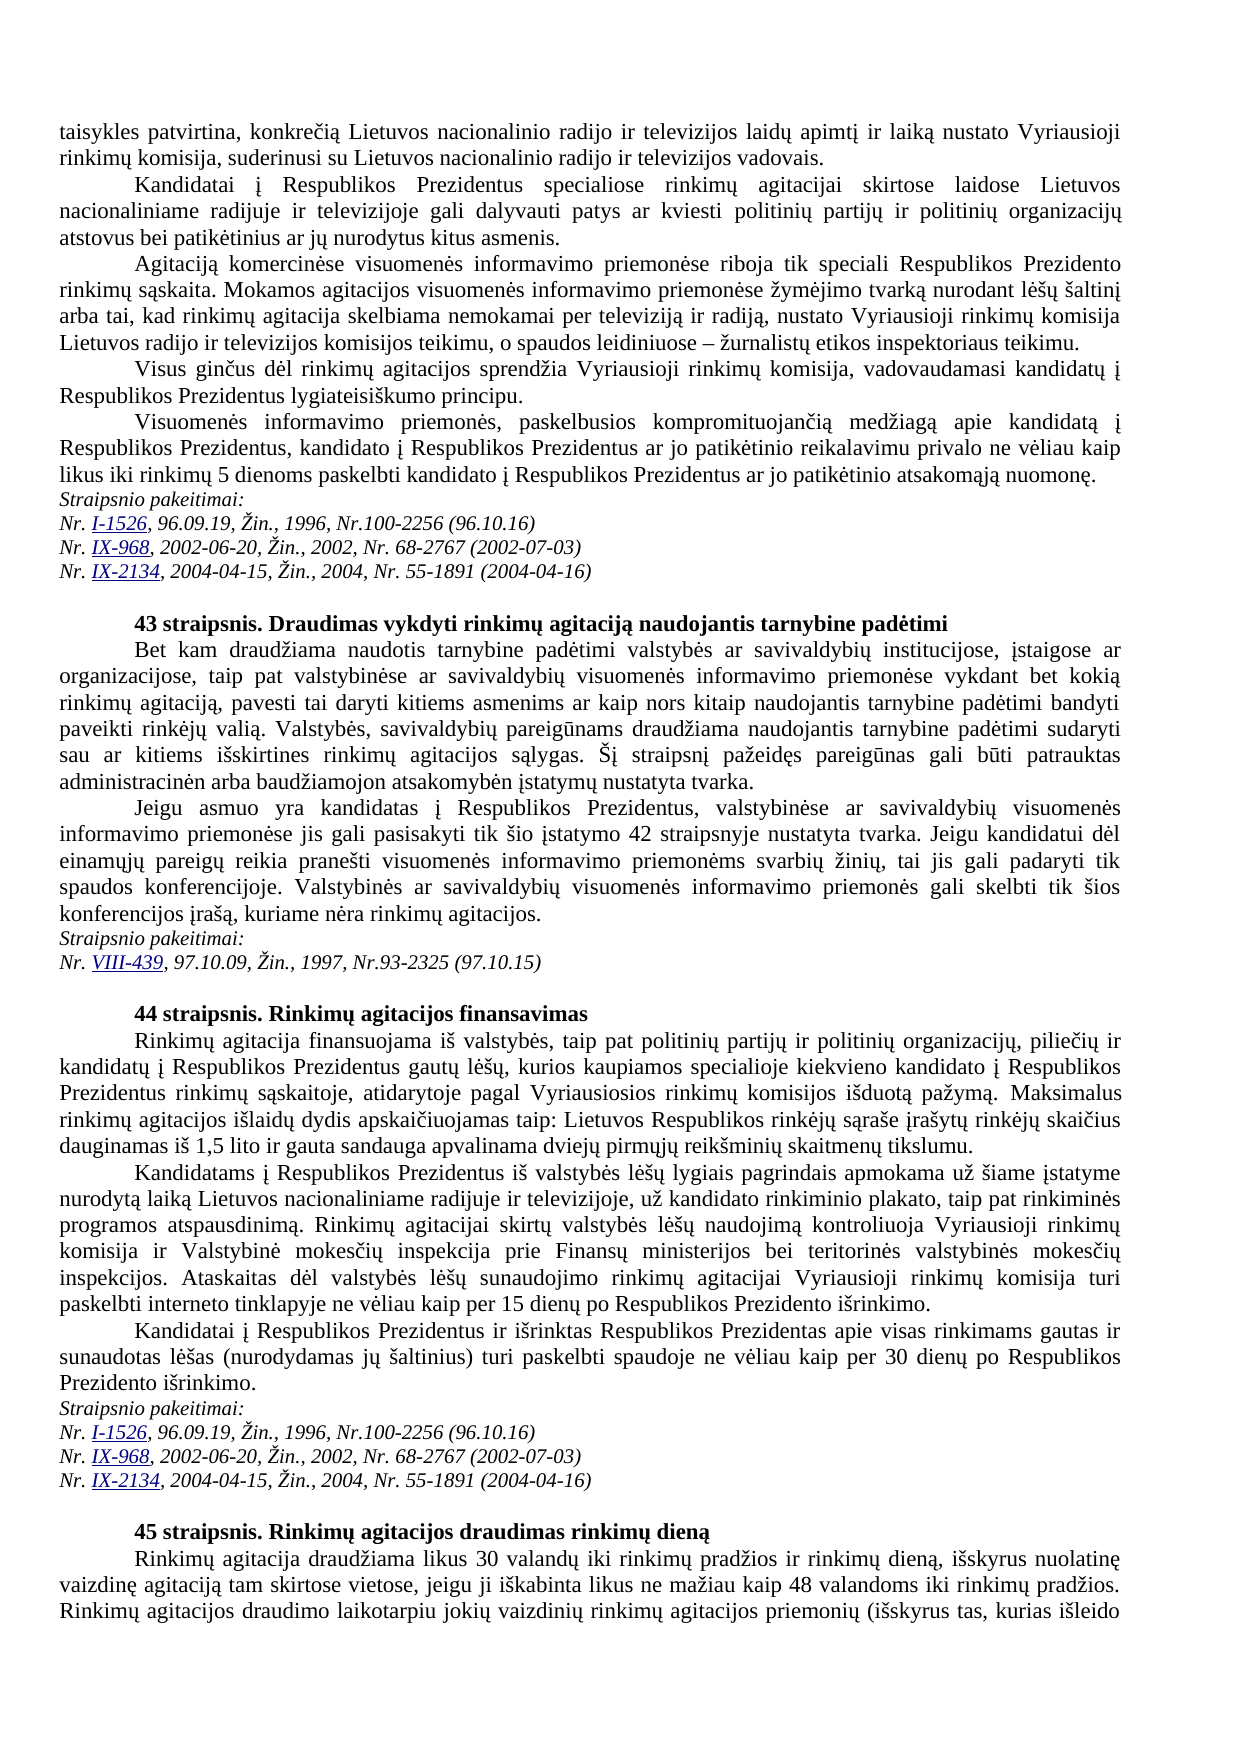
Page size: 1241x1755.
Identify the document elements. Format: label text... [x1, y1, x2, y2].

text Nr. VIII-439, 97.10.09, Žin., 1997, Nr.93-2325 (97.10.15) [59, 950, 1122, 974]
text Kandidatai į Respublikos Prezidentus specialiose rinkimų agitacijai skirtose laidose Lietuvos nacionaliniame radijuje ir televizijoje gali dalyvauti patys ar kviesti politinių partijų ir politinių organizacijų atstovus bei patikėtinius ar jų nurodytus kitus asmenis. [59, 171, 1122, 250]
text Nr. IX-968, 2002-06-20, Žin., 2002, Nr. 68-2767 (2002-07-03) [59, 535, 1122, 559]
text Nr. I-1526, 96.09.19, Žin., 1996, Nr.100-2256 (96.10.16) [59, 511, 1122, 535]
text Visus ginčus dėl rinkimų agitacijos sprendžia Vyriausioji rinkimų komisija, vadovaudamasi kandidatų į Respublikos Prezidentus lygiateisiškumo principu. [59, 355, 1122, 408]
text Rinkimų agitacija finansuojama iš valstybės, taip pat politinių partijų ir politinių organizacijų, piliečių ir kandidatų į Respublikos Prezidentus gautų lėšų, kurios kaupiamos specialioje kiekvieno kandidato į Respublikos Prezidentus rinkimų sąskaitoje, atidarytoje pagal Vyriausiosios rinkimų komisijos išduotą pažymą. Maksimalus rinkimų agitacijos išlaidų dydis apskaičiuojamas taip: Lietuvos Respublikos rinkėjų sąraše įrašytų rinkėjų skaičius dauginamas iš 1,5 lito ir gauta sandauga apvalinama dviejų pirmųjų reikšminių skaitmenų tikslumu. [59, 1027, 1122, 1158]
text Kandidatai į Respublikos Prezidentus ir išrinktas Respublikos Prezidentas apie visas rinkimams gautas ir sunaudotas lėšas (nurodydamas jų šaltinius) turi paskelbti spaudoje ne vėliau kaip per 30 dienų po Respublikos Prezidento išrinkimo. [59, 1317, 1122, 1396]
text 43 straipsnis. Draudimas vykdyti rinkimų agitaciją naudojantis tarnybine padėtimi [134, 610, 1122, 636]
text Nr. I-1526, 96.09.19, Žin., 1996, Nr.100-2256 (96.10.16) [59, 1420, 1122, 1444]
text Straipsnio pakeitimai: [59, 1396, 1122, 1420]
text Bet kam draudžiama naudotis tarnybine padėtimi valstybės ar savivaldybių institucijose, įstaigose ar organizacijose, taip pat valstybinėse ar savivaldybių visuomenės informavimo priemonėse vykdant bet kokią rinkimų agitaciją, pavesti tai daryti kitiems asmenims ar kaip nors kitaip naudojantis tarnybine padėtimi bandyti paveikti rinkėjų valią. Valstybės, savivaldybių pareigūnams draudžiama naudojantis tarnybine padėtimi sudaryti sau ar kitiems išskirtines rinkimų agitacijos sąlygas. Šį straipsnį pažeidęs pareigūnas gali būti patrauktas administracinėn arba baudžiamojon atsakomybėn įstatymų nustatyta tvarka. [59, 636, 1122, 794]
text Straipsnio pakeitimai: [59, 926, 1122, 950]
text Visuomenės informavimo priemonės, paskelbusios kompromituojančią medžiagą apie kandidatą į Respublikos Prezidentus, kandidato į Respublikos Prezidentus ar jo patikėtinio reikalavimu privalo ne vėliau kaip likus iki rinkimų 5 dienoms paskelbti kandidato į Respublikos Prezidentus ar jo patikėtinio atsakomąją nuomonę. [59, 408, 1122, 487]
text taisykles patvirtina, konkrečią Lietuvos nacionalinio radijo ir televizijos laidų apimtį ir laiką nustato Vyriausioji rinkimų komisija, suderinusi su Lietuvos nacionalinio radijo ir televizijos vadovais. [59, 118, 1122, 171]
text Kandidatams į Respublikos Prezidentus iš valstybės lėšų lygiais pagrindais apmokama už šiame įstatyme nurodytą laiką Lietuvos nacionaliniame radijuje ir televizijoje, už kandidato rinkiminio plakato, taip pat rinkiminės programos atspausdinimą. Rinkimų agitacijai skirtų valstybės lėšų naudojimą kontroliuoja Vyriausioji rinkimų komisija ir Valstybinė mokesčių inspekcija prie Finansų ministerijos bei teritorinės valstybinės mokesčių inspekcijos. Ataskaitas dėl valstybės lėšų sunaudojimo rinkimų agitacijai Vyriausioji rinkimų komisija turi paskelbti interneto tinklapyje ne vėliau kaip per 15 dienų po Respublikos Prezidento išrinkimo. [59, 1158, 1122, 1317]
text Nr. IX-2134, 2004-04-15, Žin., 2004, Nr. 55-1891 (2004-04-16) [59, 1468, 1122, 1492]
text Nr. IX-968, 2002-06-20, Žin., 2002, Nr. 68-2767 (2002-07-03) [59, 1444, 1122, 1468]
text Straipsnio pakeitimai: [59, 487, 1122, 511]
text Rinkimų agitacija draudžiama likus 30 valandų iki rinkimų pradžios ir rinkimų dieną, išskyrus nuolatinę vaizdinę agitaciją tam skirtose vietose, jeigu ji iškabinta likus ne mažiau kaip 48 valandoms iki rinkimų pradžios. Rinkimų agitacijos draudimo laikotarpiu jokių vaizdinių rinkimų agitacijos priemonių (išskyrus tas, kurias išleido [59, 1545, 1122, 1624]
text Nr. IX-2134, 2004-04-15, Žin., 2004, Nr. 55-1891 (2004-04-16) [59, 559, 1122, 583]
text Jeigu asmuo yra kandidatas į Respublikos Prezidentus, valstybinėse ar savivaldybių visuomenės informavimo priemonėse jis gali pasisakyti tik šio įstatymo 42 straipsnyje nustatyta tvarka. Jeigu kandidatui dėl einamųjų pareigų reikia pranešti visuomenės informavimo priemonėms svarbių žinių, tai jis gali padaryti tik spaudos konferencijoje. Valstybinės ar savivaldybių visuomenės informavimo priemonės gali skelbti tik šios konferencijos įrašą, kuriame nėra rinkimų agitacijos. [59, 794, 1122, 926]
text 44 straipsnis. Rinkimų agitacijos finansavimas [59, 1000, 1122, 1027]
text Agitaciją komercinėse visuomenės informavimo priemonėse riboja tik speciali Respublikos Prezidento rinkimų sąskaita. Mokamos agitacijos visuomenės informavimo priemonėse žymėjimo tvarką nurodant lėšų šaltinį arba tai, kad rinkimų agitacija skelbiama nemokamai per televiziją ir radiją, nustato Vyriausioji rinkimų komisija Lietuvos radijo ir televizijos komisijos teikimu, o spaudos leidiniuose – žurnalistų etikos inspektoriaus teikimu. [59, 250, 1122, 355]
text 45 straipsnis. Rinkimų agitacijos draudimas rinkimų dieną [59, 1518, 1122, 1545]
